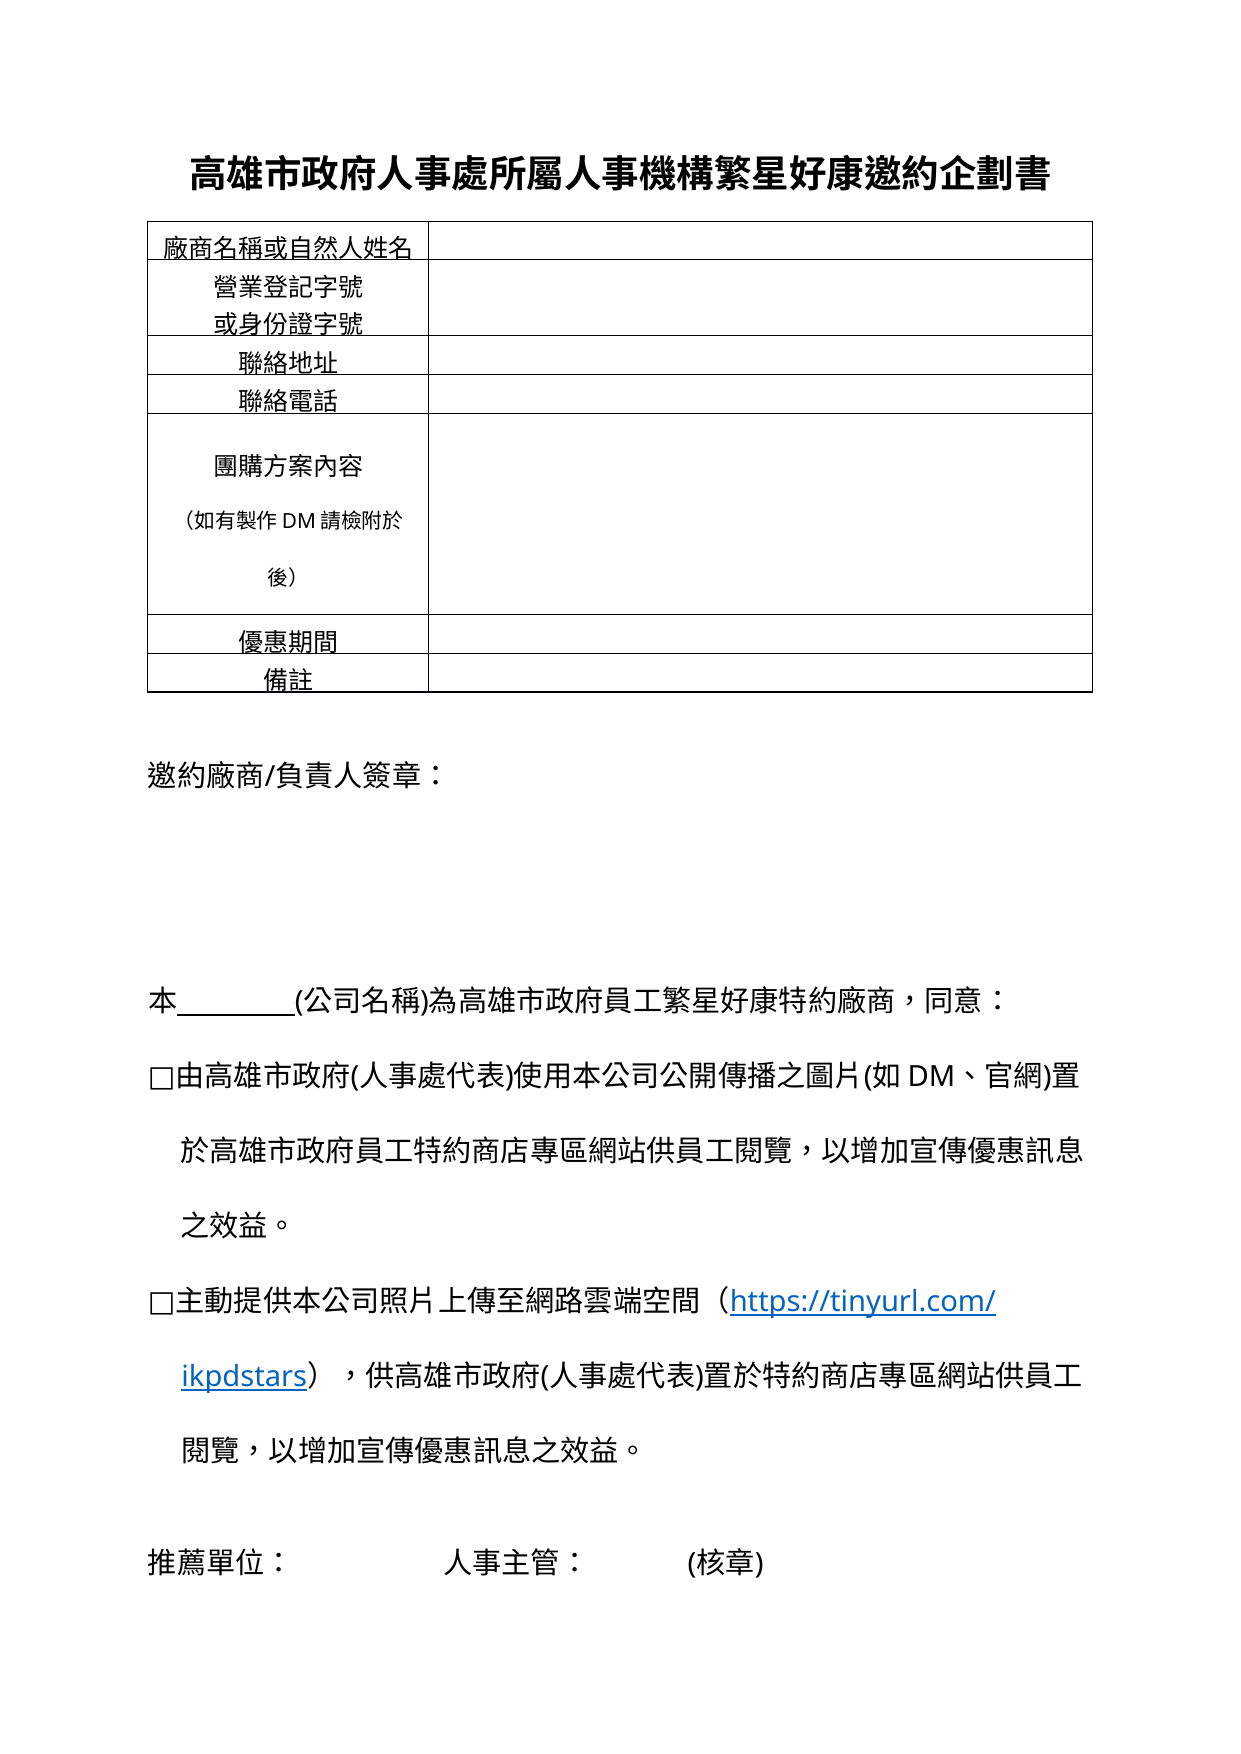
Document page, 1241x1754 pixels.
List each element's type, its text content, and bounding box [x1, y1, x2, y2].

table_header [429, 222, 1092, 259]
table_cell [429, 615, 1092, 653]
text 邀約廠商/負責人簽章： [148, 730, 1092, 805]
table_cell 營業登記字號 或身份證字號 [148, 260, 428, 335]
table_cell 聯絡電話 [148, 375, 428, 412]
table_cell 聯絡地址 [148, 336, 428, 374]
text 推薦單位： 人事主管： (核章) [148, 1517, 1092, 1592]
table_header 廠商名稱或自然人姓名 [148, 222, 428, 259]
text 高雄市政府人事處所屬人事機構繁星好康邀約企劃書 [148, 127, 1092, 202]
text □由高雄市政府(人事處代表)使用本公司公開傳播之圖片(如DM、官網)置於高雄市政府員工特約商店專區網站供員工閱覽，以增加宣傳優惠訊息之效益。 [148, 1030, 1092, 1255]
text 本 (公司名稱)為高雄市政府員工繁星好康特約廠商，同意： [148, 955, 1092, 1030]
table_cell [429, 654, 1092, 691]
table_cell [429, 375, 1092, 412]
table_cell 團購方案內容 （如有製作DM請檢附於後） [148, 414, 428, 614]
table_cell 備註 [148, 654, 428, 691]
table_cell [429, 336, 1092, 374]
table_cell [429, 414, 1092, 614]
text □主動提供本公司照片上傳至網路雲端空間（https://tinyurl.com/ikpdstars），供高雄市政府(人事處代表)置於特約商店專區網站供員工閱覽，以增加宣傳優惠訊息之效益。 [148, 1255, 1092, 1480]
table_cell 優惠期間 [148, 615, 428, 653]
table_cell [429, 260, 1092, 335]
